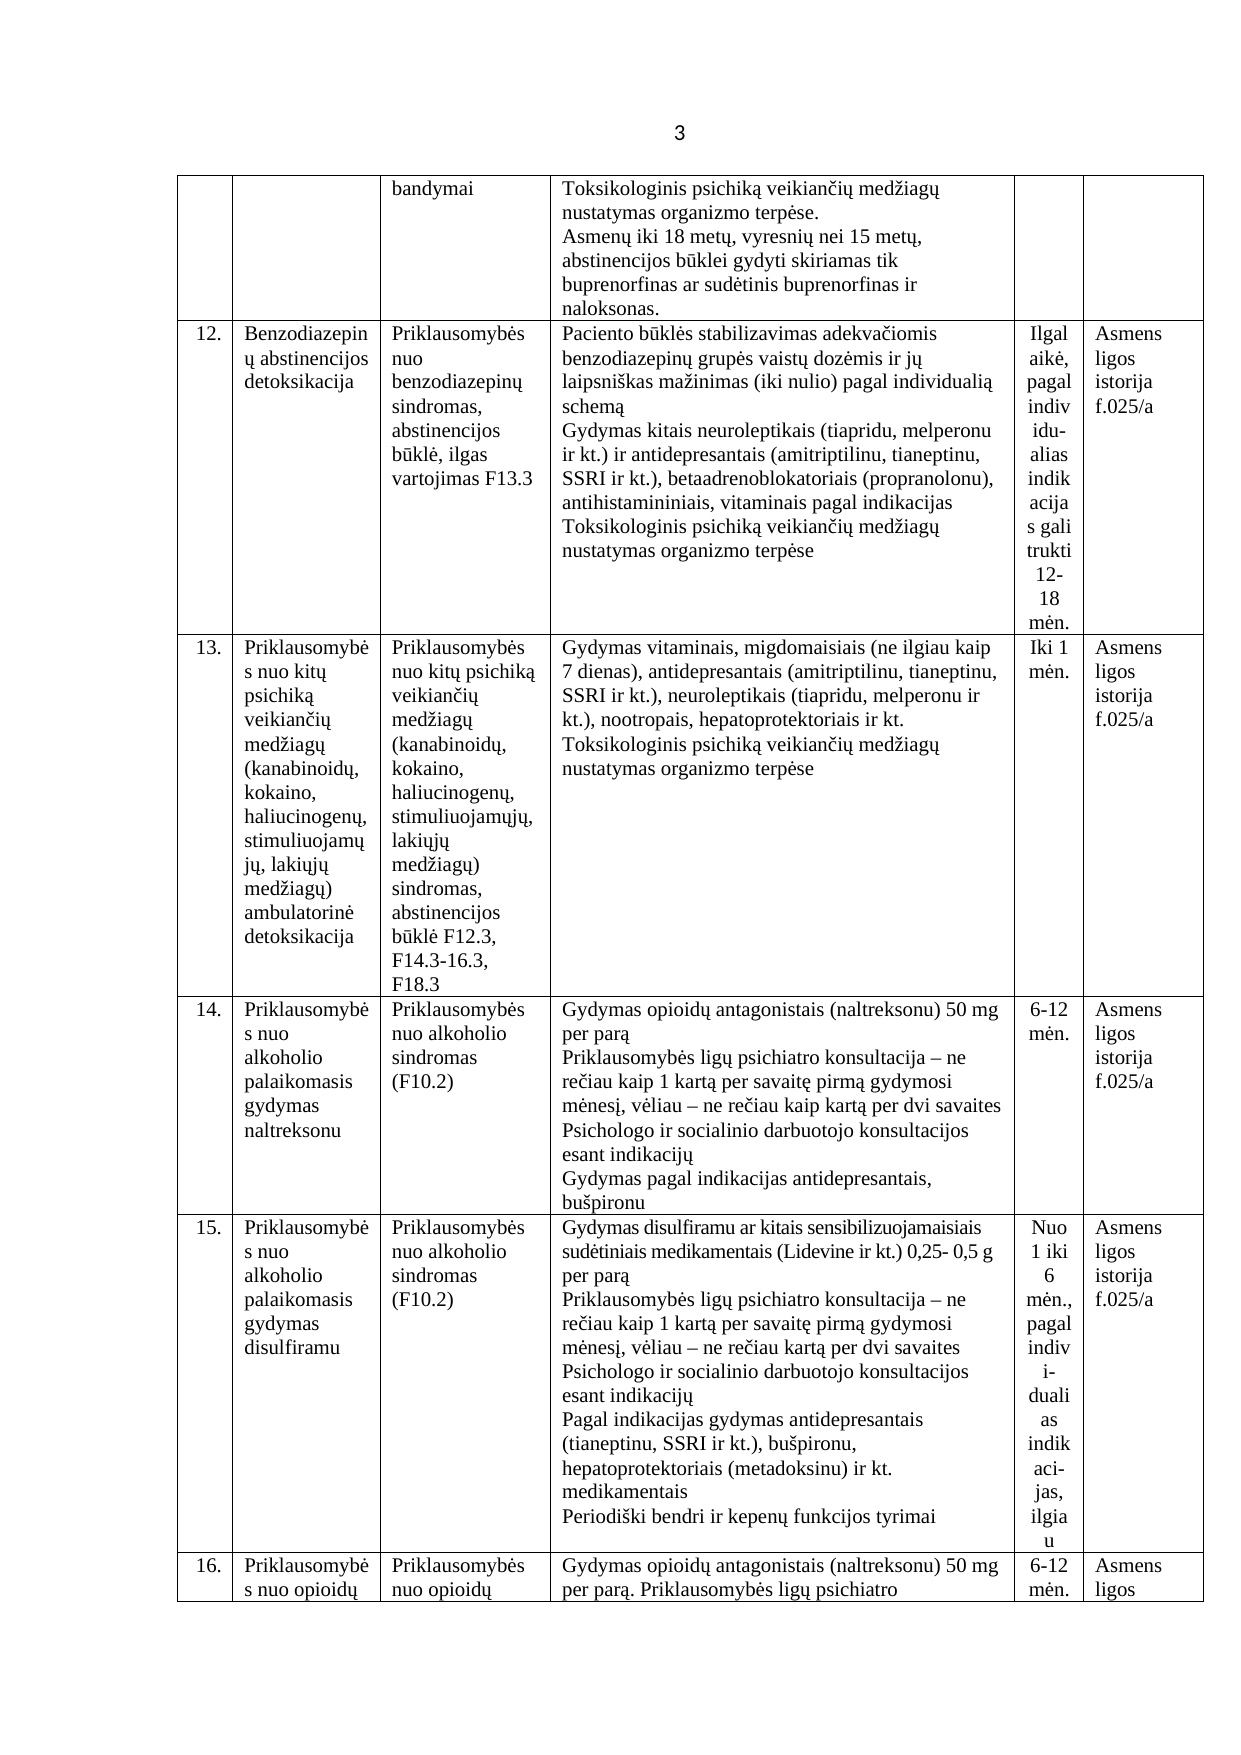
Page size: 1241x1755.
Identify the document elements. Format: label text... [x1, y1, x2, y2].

table_cell Ilgalaikė, pagal individu-alias indikacijas gali trukti 12-18 mėn. [1015, 321, 1083, 634]
table_cell Asmens ligos istorija f.025/a [1084, 997, 1203, 1214]
table_cell Nuo 1 iki 6 mėn., pagal indivi- dualias indikaci- jas, ilgiau [1015, 1215, 1083, 1552]
table_cell Priklausomybės nuo opioidų [233, 1553, 380, 1601]
table_cell Gydymas opioidų antagonistais (naltreksonu) 50 mg per parą. Priklausomybės ligų psichiatro [551, 1553, 1014, 1601]
table_cell Priklausomybės nuo kitų psichiką veikiančių medžiagų (kanabinoidų, kokaino, haliucinogenų, stimuliuojamųjų, lakiųjų medžiagų) ambulatorinė detoksikacija [233, 635, 380, 996]
table_cell Priklausomybės nuo kitų psichiką veikiančių medžiagų (kanabinoidų, kokaino, haliucinogenų, stimuliuojamųjų, lakiųjų medžiagų) sindromas, abstinencijos būklė F12.3, F14.3-16.3, F18.3 [381, 635, 550, 996]
table_cell Priklausomybės nuo benzodiazepinų sindromas, abstinencijos būklė, ilgas vartojimas F13.3 [381, 321, 550, 634]
table_cell 14. [178, 997, 232, 1214]
table_cell [233, 176, 380, 320]
table_cell 16. [178, 1553, 232, 1601]
table_cell Paciento būklės stabilizavimas adekvačiomis benzodiazepinų grupės vaistų dozėmis ir jų laipsniškas mažinimas (iki nulio) pagal individualią schemą Gydymas kitais neuroleptikais (tiapridu, melperonu ir kt.) ir antidepresantais (amitriptilinu, tianeptinu, SSRI ir kt.), betaadrenoblokatoriais (propranolonu), antihistamininiais, vitaminais pagal indikacijas Toksikologinis psichiką veikiančių medžiagų nustatymas organizmo terpėse [551, 321, 1014, 634]
table_cell Asmens ligos istorija f.025/a [1084, 321, 1203, 634]
table_cell [1015, 176, 1083, 320]
table_cell [1084, 176, 1203, 320]
table_cell Priklausomybės nuo alkoholio palaikomasis gydymas disulfiramu [233, 1215, 380, 1552]
table_cell Asmens ligos istorija f.025/a [1084, 635, 1203, 996]
table_cell Priklausomybės nuo opioidų [381, 1553, 550, 1601]
table_cell 13. [178, 635, 232, 996]
table_cell Priklausomybės nuo alkoholio palaikomasis gydymas naltreksonu [233, 997, 380, 1214]
table_cell Asmens ligos istorija f.025/a [1084, 1215, 1203, 1552]
table_cell 6-12 mėn. [1015, 1553, 1083, 1601]
table_cell 12. [178, 321, 232, 634]
table_cell Gydymas opioidų antagonistais (naltreksonu) 50 mg per parą Priklausomybės ligų psichiatro konsultacija – ne rečiau kaip 1 kartą per savaitę pirmą gydymosi mėnesį, vėliau – ne rečiau kaip kartą per dvi savaites Psichologo ir socialinio darbuotojo konsultacijos esant indikacijų Gydymas pagal indikacijas antidepresantais, bušpironu [551, 997, 1014, 1214]
table_cell Priklausomybės nuo alkoholio sindromas (F10.2) [381, 1215, 550, 1552]
table_cell [178, 176, 232, 320]
table_cell bandymai [381, 176, 550, 320]
table_cell Toksikologinis psichiką veikiančių medžiagų nustatymas organizmo terpėse. Asmenų iki 18 metų, vyresnių nei 15 metų, abstinencijos būklei gydyti skiriamas tik buprenorfinas ar sudėtinis buprenorfinas ir naloksonas. [551, 176, 1014, 320]
table_cell Priklausomybės nuo alkoholio sindromas (F10.2) [381, 997, 550, 1214]
table_cell Gydymas vitaminais, migdomaisiais (ne ilgiau kaip 7 dienas), antidepresantais (amitriptilinu, tianeptinu, SSRI ir kt.), neuroleptikais (tiapridu, melperonu ir kt.), nootropais, hepatoprotektoriais ir kt. Toksikologinis psichiką veikiančių medžiagų nustatymas organizmo terpėse [551, 635, 1014, 996]
table_cell 15. [178, 1215, 232, 1552]
table_cell Gydymas disulfiramu ar kitais sensibilizuojamaisiais sudėtiniais medikamentais (Lidevine ir kt.) 0,25- 0,5 g per parą Priklausomybės ligų psichiatro konsultacija – ne rečiau kaip 1 kartą per savaitę pirmą gydymosi mėnesį, vėliau – ne rečiau kartą per dvi savaites Psichologo ir socialinio darbuotojo konsultacijos esant indikacijų Pagal indikacijas gydymas antidepresantais (tianeptinu, SSRI ir kt.), bušpironu, hepatoprotektoriais (metadoksinu) ir kt. medikamentais Periodiški bendri ir kepenų funkcijos tyrimai [551, 1215, 1014, 1552]
table_cell Iki 1 mėn. [1015, 635, 1083, 996]
table_cell Asmens ligos [1084, 1553, 1203, 1601]
table_cell 6-12 mėn. [1015, 997, 1083, 1214]
table_cell Benzodiazepinų abstinencijos detoksikacija [233, 321, 380, 634]
